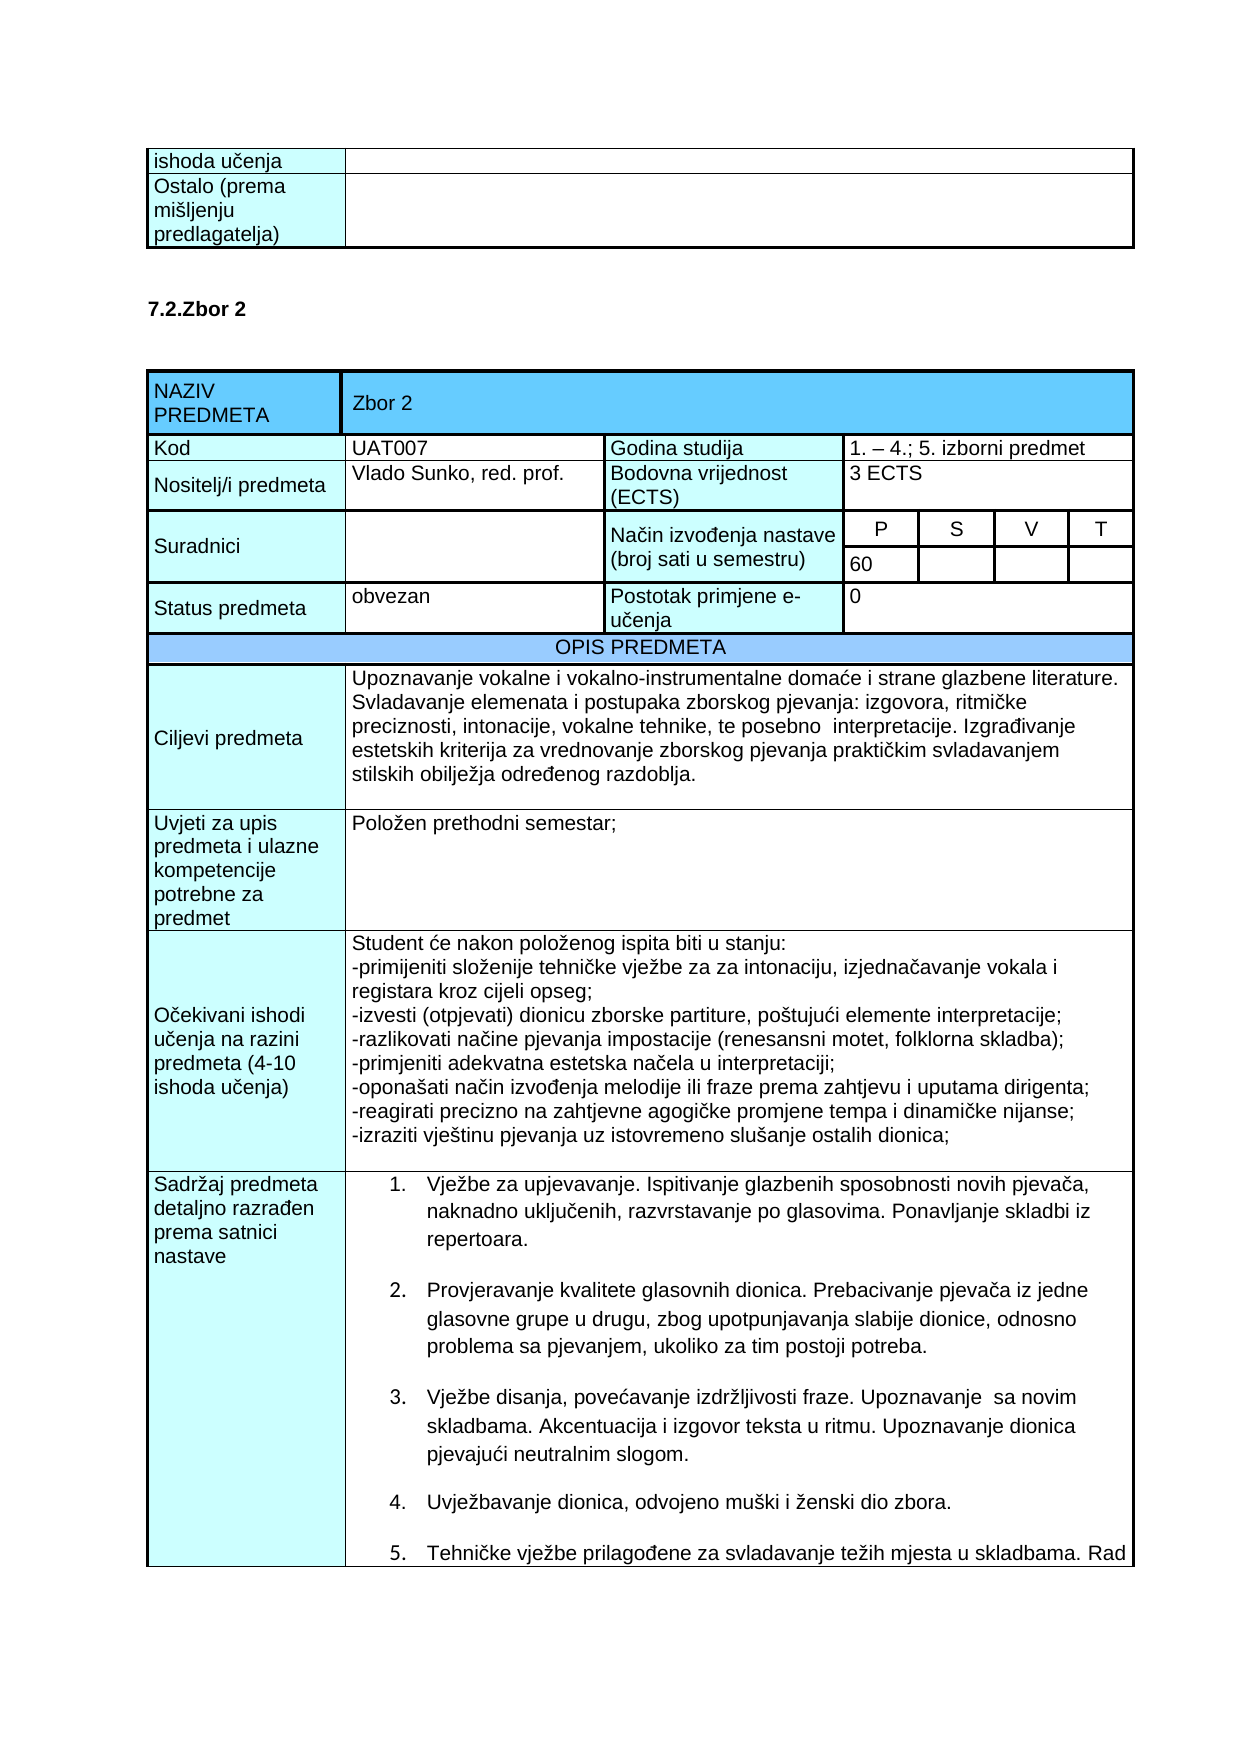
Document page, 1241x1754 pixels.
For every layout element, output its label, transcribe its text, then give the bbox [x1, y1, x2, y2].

table_cell Sadržaj predmeta detaljno razrađen prema satnici nastave [149, 1172, 345, 1566]
table_cell S [920, 512, 993, 545]
table_cell Postotak primjene e-učenja [606, 584, 842, 632]
table_cell 60 [845, 548, 917, 581]
table_cell Način izvođenja nastave (broj sati u semestru) [606, 512, 842, 581]
table_cell [920, 548, 993, 581]
table_cell 0 [845, 584, 1132, 632]
table_cell Student će nakon položenog ispita biti u stanju: -primijeniti složenije tehničke vježbe za za intonaciju, izjednačavanje vokala i registara kroz cijeli opseg; -izvesti (otpjevati) dionicu zborske partiture, poštujući elemente interpretacije; -razlikovati načine pjevanja impostacije (renesansni motet, folklorna skladba); -primjeniti adekvatna estetska načela u interpretaciji; -oponašati način izvođenja melodije ili fraze prema zahtjevu i uputama dirigenta; -reagirati precizno na zahtjevne agogičke promjene tempa i dinamičke nijanse; -izraziti vještinu pjevanja uz istovremeno slušanje ostalih dionica; [346, 931, 1132, 1171]
table_cell obvezan [346, 584, 603, 632]
table_cell Kod [149, 436, 345, 460]
table_cell OPIS PREDMETA [149, 635, 1132, 662]
table_cell Upoznavanje vokalne i vokalno-instrumentalne domaće i strane glazbene literature. Svladavanje elemenata i postupaka zborskog pjevanja: izgovora, ritmičke preciznosti, intonacije, vokalne tehnike, te posebno interpretacije. Izgrađivanje estetskih kriterija za vrednovanje zborskog pjevanja praktičkim svladavanjem stilskih obilježja određenog razdoblja. [346, 666, 1132, 809]
table_cell [346, 174, 1132, 246]
table_cell Suradnici [149, 512, 345, 581]
table_header NAZIV PREDMETA [149, 373, 339, 433]
table_header Zbor 2 [343, 373, 1132, 433]
table_cell Ciljevi predmeta [149, 666, 345, 809]
table_cell Nositelj/i predmeta [149, 461, 345, 509]
table_cell Uvjeti za upis predmeta i ulazne kompetencije potrebne za predmet [149, 810, 345, 930]
table_cell Položen prethodni semestar; [346, 810, 1132, 930]
table_cell [996, 548, 1067, 581]
table_cell ishoda učenja [149, 149, 345, 173]
table_cell 3 ECTS [845, 461, 1132, 509]
table_cell Vlado Sunko, red. prof. [346, 461, 603, 509]
table_cell Status predmeta [149, 584, 345, 632]
table_cell [346, 512, 603, 581]
table_cell 1. – 4.; 5. izborni predmet [845, 436, 1132, 460]
table_cell P [845, 512, 917, 545]
table_cell Očekivani ishodi učenja na razini predmeta (4-10 ishoda učenja) [149, 931, 345, 1171]
table_cell UAT007 [346, 436, 603, 460]
table_cell Ostalo (prema mišljenju predlagatelja) [149, 174, 345, 246]
table_cell [1070, 548, 1132, 581]
table_cell Godina studija [606, 436, 842, 460]
table_cell [346, 149, 1132, 173]
table_cell T [1070, 512, 1132, 545]
table_cell V [996, 512, 1067, 545]
table_cell Vježbe za upjevavanje. Ispitivanje glazbenih sposobnosti novih pjevača, naknadno uključenih, razvrstavanje po glasovima. Ponavljanje skladbi iz repertoara. Provjeravanje kvalitete glasovnih dionica. Prebacivanje pjevača iz jedne glasovne grupe u drugu, zbog upotpunjavanja slabije dionice, odnosno problema sa pjevanjem, ukoliko za tim postoji potreba. Vježbe disanja, povećavanje izdržljivosti fraze. Upoznavanje sa novim skladbama. Akcentuacija i izgovor teksta u ritmu. Upoznavanje dionica pjevajući neutralnim slogom. Uvježbavanje dionica, odvojeno muški i ženski dio zbora. Tehničke vježbe prilagođene za svladavanje težih mjesta u skladbama. Rad sa svim pjevačima zajedno. Upjevavanje. Rad na interpretacijama skladbi. Upjevavanje. Izvođenje uvježbanih skladbi. Upoznavanje sa novim skladbama. Akcentuacija i izgovor teksta u ritmu. Upoznavanje dionica pjevajući neutralnim slogom. Vježbe za intonaciju i širenje raspona glasa. Uvježbavanje dionica, odvojeno muški i ženski dio zbora. Vježbe za impostaciju glasa. Uvježbavanje skladbi sa svim pjevačima zajedno Vježbe za intonaciju. Svladavanje težih djelova skladbe. Vježbe različitih postava impostacije glasa, prilagođene raznim stilskim epohama. Rad na interpretaciji. Upjevavanje, uvježbavanje težih djelova skladbi. Interpretacija skladbi. Pripremanje za nastup. Upjevavanje. Izvođenje uvježbanih skladbi Kolokvij: pjevanje u kvartetima uvježbanih skladbi [346, 1172, 1132, 1566]
table_cell Bodovna vrijednost (ECTS) [606, 461, 842, 509]
text 7.2.Zbor 2 [148, 297, 1093, 321]
